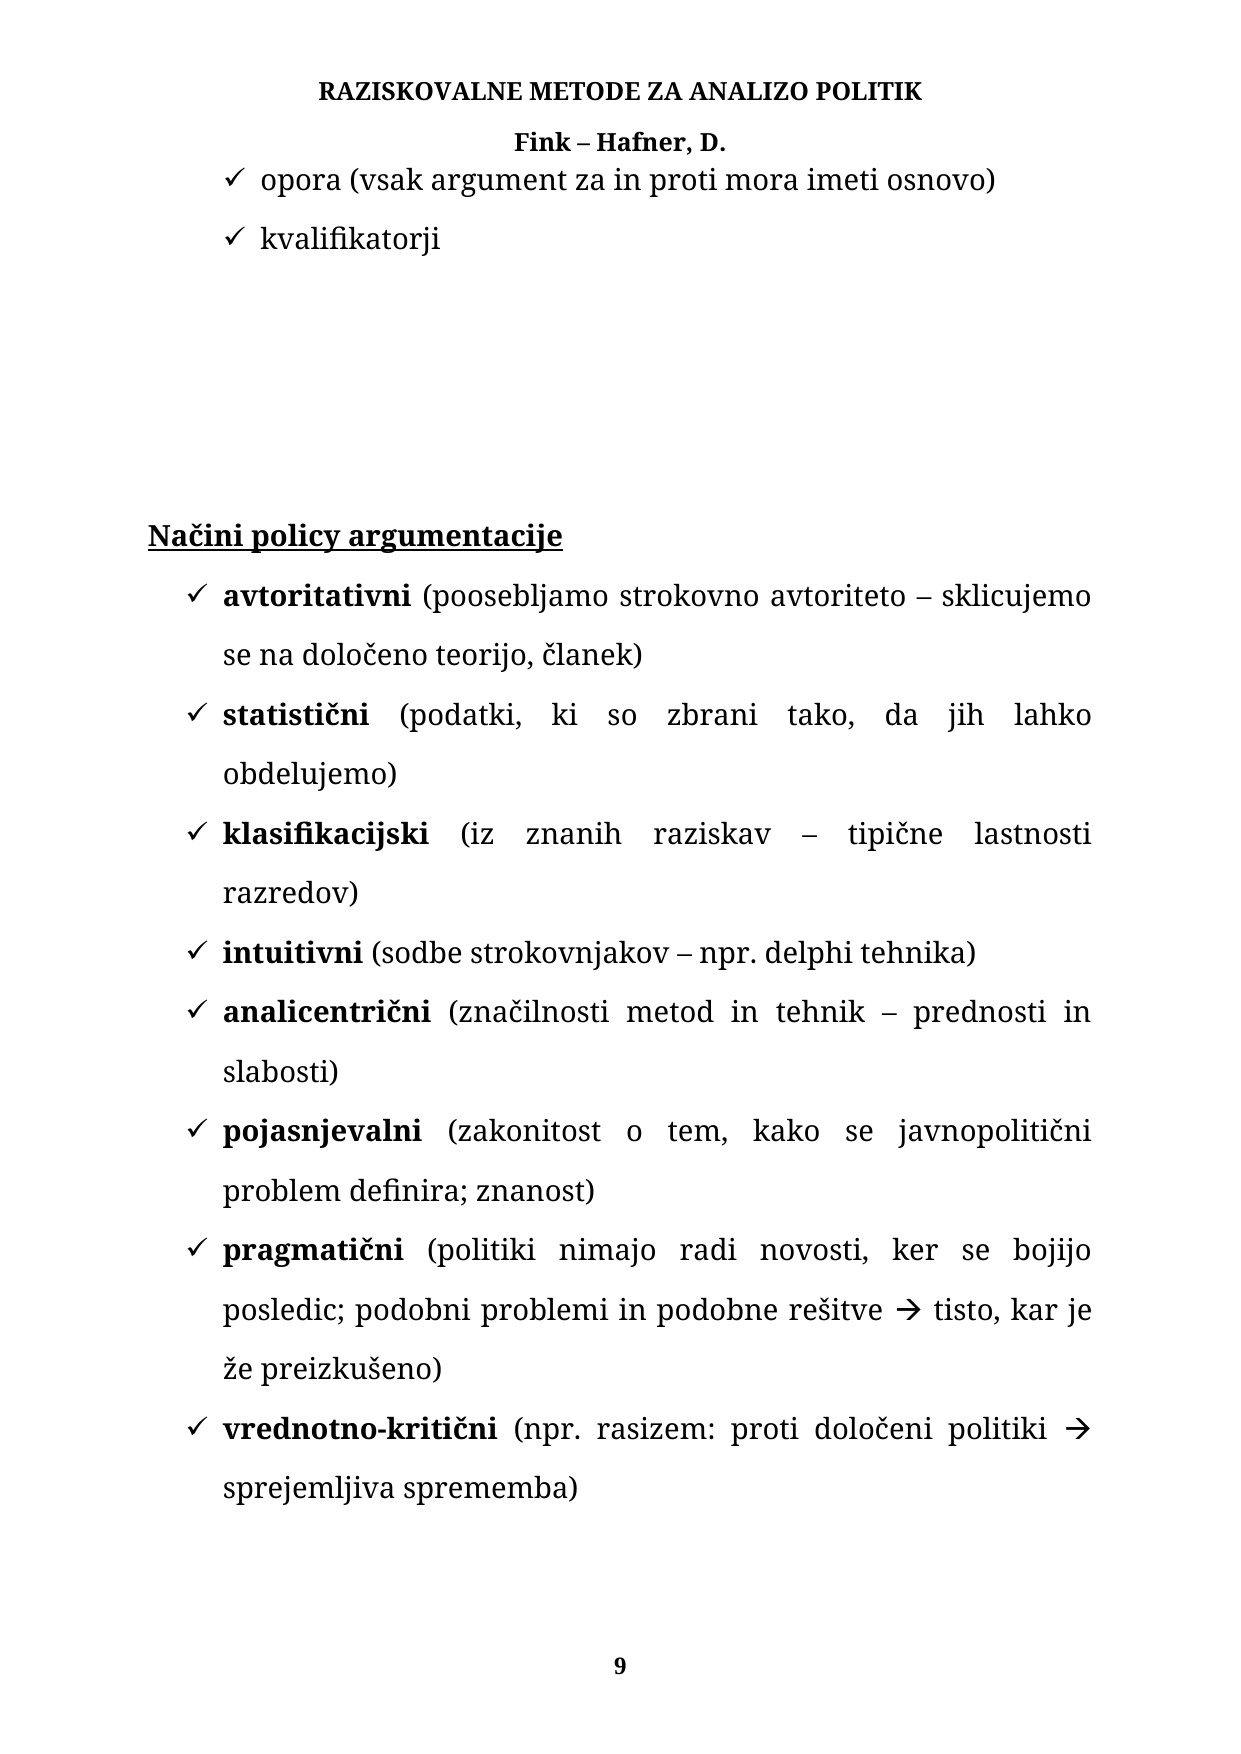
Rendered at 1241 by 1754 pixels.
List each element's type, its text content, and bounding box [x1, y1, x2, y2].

list analicentrični (značilnosti metod in tehnik – prednosti in slabosti) [185, 992, 1093, 1091]
text Načini policy argumentacije [148, 516, 1093, 555]
list opora (vsak argument za in proti mora imeti osnovo) [223, 159, 1093, 198]
list kvalifikatorji [223, 218, 1093, 258]
list pragmatični (politiki nimajo radi novosti, ker se bojijo posledic; podobni problemi in podobne rešitve  tisto, kar je že preizkušeno) [185, 1229, 1093, 1388]
list intuitivni (sodbe strokovnjakov – npr. delphi tehnika) [185, 932, 1093, 972]
list avtoritativni (poosebljamo strokovno avtoriteto – sklicujemo se na določeno teorijo, članek) [185, 575, 1093, 674]
list pojasnjevalni (zakonitost o tem, kako se javnopolitični problem definira; znanost) [185, 1111, 1093, 1210]
list klasifikacijski (iz znanih raziskav – tipične lastnosti razredov) [185, 813, 1093, 912]
list vrednotno-kritični (npr. rasizem: proti določeni politiki  sprejemljiva sprememba) [185, 1408, 1093, 1507]
list statistični (podatki, ki so zbrani tako, da jih lahko obdelujemo) [185, 694, 1093, 793]
